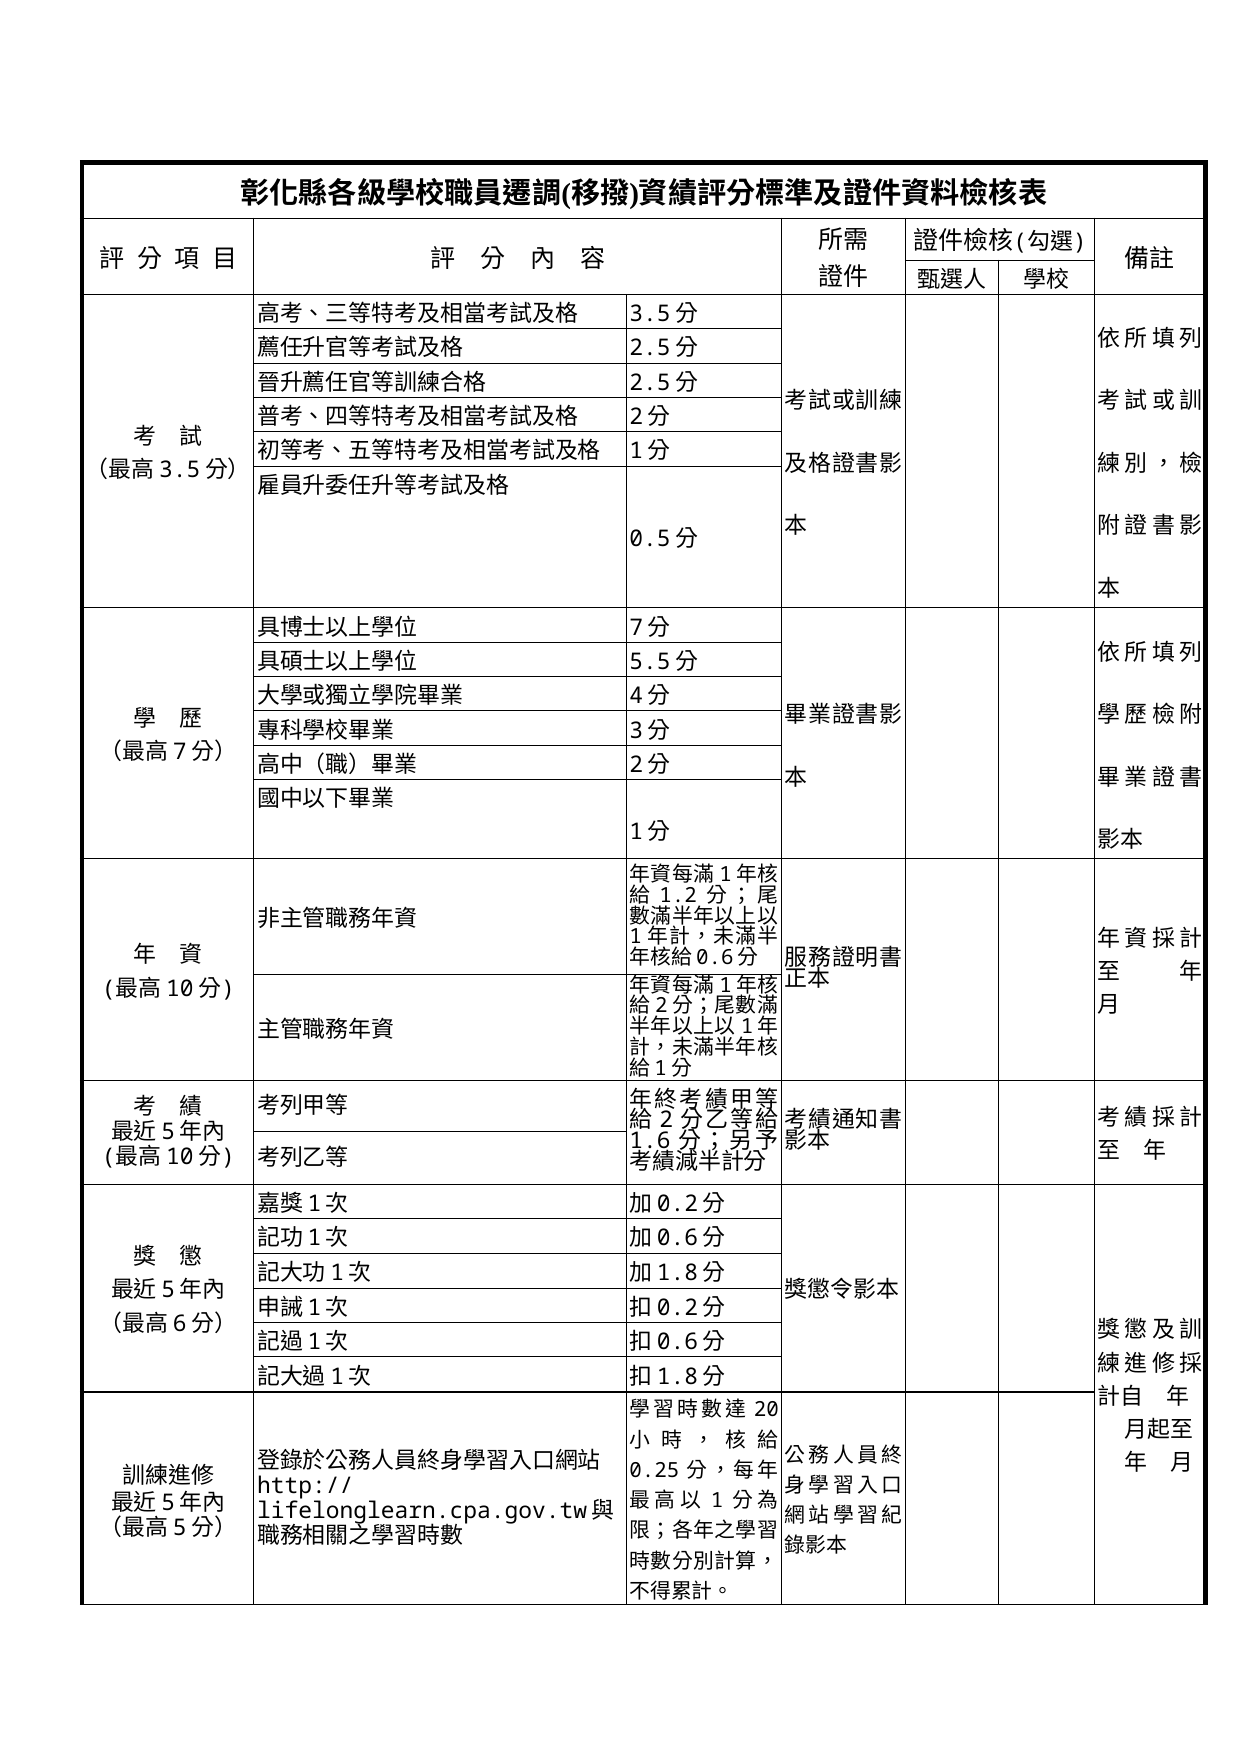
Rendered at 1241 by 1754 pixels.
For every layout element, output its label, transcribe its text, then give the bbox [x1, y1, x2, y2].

table_cell 年資採計至 年 月 [1095, 859, 1203, 1079]
table_cell 1分 [627, 432, 781, 466]
table_cell 記過1次 [254, 1323, 626, 1356]
table_cell 大學或獨立學院畢業 [254, 677, 626, 710]
table_cell 2分 [627, 398, 781, 431]
table_cell 加0.6分 [627, 1219, 781, 1253]
table_cell 3分 [627, 711, 781, 745]
table_cell 加0.2分 [627, 1185, 781, 1218]
table_cell 3.5分 [627, 295, 781, 328]
table_cell 申誡1次 [254, 1289, 626, 1322]
table_cell 0.5分 [627, 467, 781, 607]
table_cell [999, 1081, 1094, 1183]
table_cell 具碩士以上學位 [254, 643, 626, 676]
table_cell 專科學校畢業 [254, 711, 626, 745]
table_cell 年 資 (最高10分) [84, 859, 253, 1079]
table_cell 扣0.6分 [627, 1323, 781, 1356]
table_cell [999, 1393, 1094, 1604]
table_cell 甄選人 [906, 261, 998, 294]
table_cell 畢業證書影本 [782, 608, 905, 858]
table_cell 考列甲等 [254, 1081, 626, 1131]
table_cell 依所填列學歷檢附畢業證書影本 [1095, 608, 1203, 858]
table_cell 記大過1次 [254, 1357, 626, 1391]
table_cell 學 歷 （最高7分） [84, 608, 253, 858]
table_cell 2分 [627, 746, 781, 779]
table_cell 國中以下畢業 [254, 780, 626, 858]
table_cell 高中（職）畢業 [254, 746, 626, 779]
table_cell 公務人員終身學習入口網站學習紀錄影本 [782, 1393, 905, 1604]
table_cell 評 分 項 目 [84, 219, 253, 294]
table_cell 考績採計至 年 [1095, 1081, 1203, 1183]
table_cell 服務證明書正本 [782, 859, 905, 1079]
table_cell [906, 1393, 998, 1604]
table_cell 初等考、五等特考及相當考試及格 [254, 432, 626, 466]
table_cell 所需 證件 [782, 219, 905, 294]
table_cell 評 分 內 容 [254, 219, 781, 294]
table_cell 記功1次 [254, 1219, 626, 1253]
table_cell 高考、三等特考及相當考試及格 [254, 295, 626, 328]
table_cell 扣0.2分 [627, 1289, 781, 1322]
table_cell [906, 608, 998, 858]
table_cell 備註 [1095, 219, 1203, 294]
table_cell 學校 [999, 261, 1094, 294]
table_cell [906, 1185, 998, 1391]
table_cell [999, 1185, 1094, 1391]
table_cell 嘉獎1次 [254, 1185, 626, 1218]
table_cell [906, 295, 998, 607]
table_cell 具博士以上學位 [254, 608, 626, 642]
table_cell 年資每滿1年核給1.2分；尾數滿半年以上以1年計，未滿半年核給0.6分 [627, 859, 781, 974]
table_cell 獎 懲 最近5年內 （最高6分） [84, 1185, 253, 1391]
table_cell 考列乙等 [254, 1132, 626, 1183]
table_cell 主管職務年資 [254, 975, 626, 1079]
table_cell 年終考績甲等給2分乙等給1.6分；另予考績減半計分 [627, 1081, 781, 1183]
table_cell 7分 [627, 608, 781, 642]
table_cell 1分 [627, 780, 781, 858]
table_cell 年資每滿1年核給2分；尾數滿半年以上以1年計，未滿半年核給1分 [627, 975, 781, 1079]
table_cell 證件檢核(勾選) [906, 219, 1094, 259]
table_cell 晉升薦任官等訓練合格 [254, 364, 626, 397]
table_cell 記大功1次 [254, 1254, 626, 1287]
table_cell 考試或訓練及格證書影本 [782, 295, 905, 607]
table_cell 雇員升委任升等考試及格 [254, 467, 626, 607]
table_cell 考績通知書影本 [782, 1081, 905, 1183]
table_cell 5.5分 [627, 643, 781, 676]
table_cell 普考、四等特考及相當考試及格 [254, 398, 626, 431]
table_cell 依所填列考試或訓練別，檢附證書影本 [1095, 295, 1203, 607]
table_cell 2.5分 [627, 329, 781, 362]
table_cell [999, 859, 1094, 1079]
table_cell 登錄於公務人員終身學習入口網站http://lifelonglearn.cpa.gov.tw與職務相關之學習時數 [254, 1393, 626, 1604]
table_cell 訓練進修 最近5年內 （最高5分） [84, 1393, 253, 1604]
table_cell 非主管職務年資 [254, 859, 626, 974]
table_cell 獎懲及訓練進修採計自 年 月起至 年 月 [1095, 1185, 1203, 1604]
table_cell 2.5分 [627, 364, 781, 397]
table_cell [906, 1081, 998, 1183]
table_cell [999, 608, 1094, 858]
table_cell [906, 859, 998, 1079]
table_cell 扣1.8分 [627, 1357, 781, 1391]
table_cell 學習時數達20小時，核給0.25分，每年最高以1分為限；各年之學習時數分別計算，不得累計。 [627, 1393, 781, 1604]
table_header 彰化縣各級學校職員遷調(移撥)資績評分標準及證件資料檢核表 [84, 165, 1203, 217]
table_cell 4分 [627, 677, 781, 710]
table_cell [999, 295, 1094, 607]
table_cell 考 績 最近5年內 (最高10分) [84, 1081, 253, 1183]
table_cell 薦任升官等考試及格 [254, 329, 626, 362]
table_cell 加1.8分 [627, 1254, 781, 1287]
table_cell 獎懲令影本 [782, 1185, 905, 1391]
table_cell 考 試 （最高3.5分） [84, 295, 253, 607]
